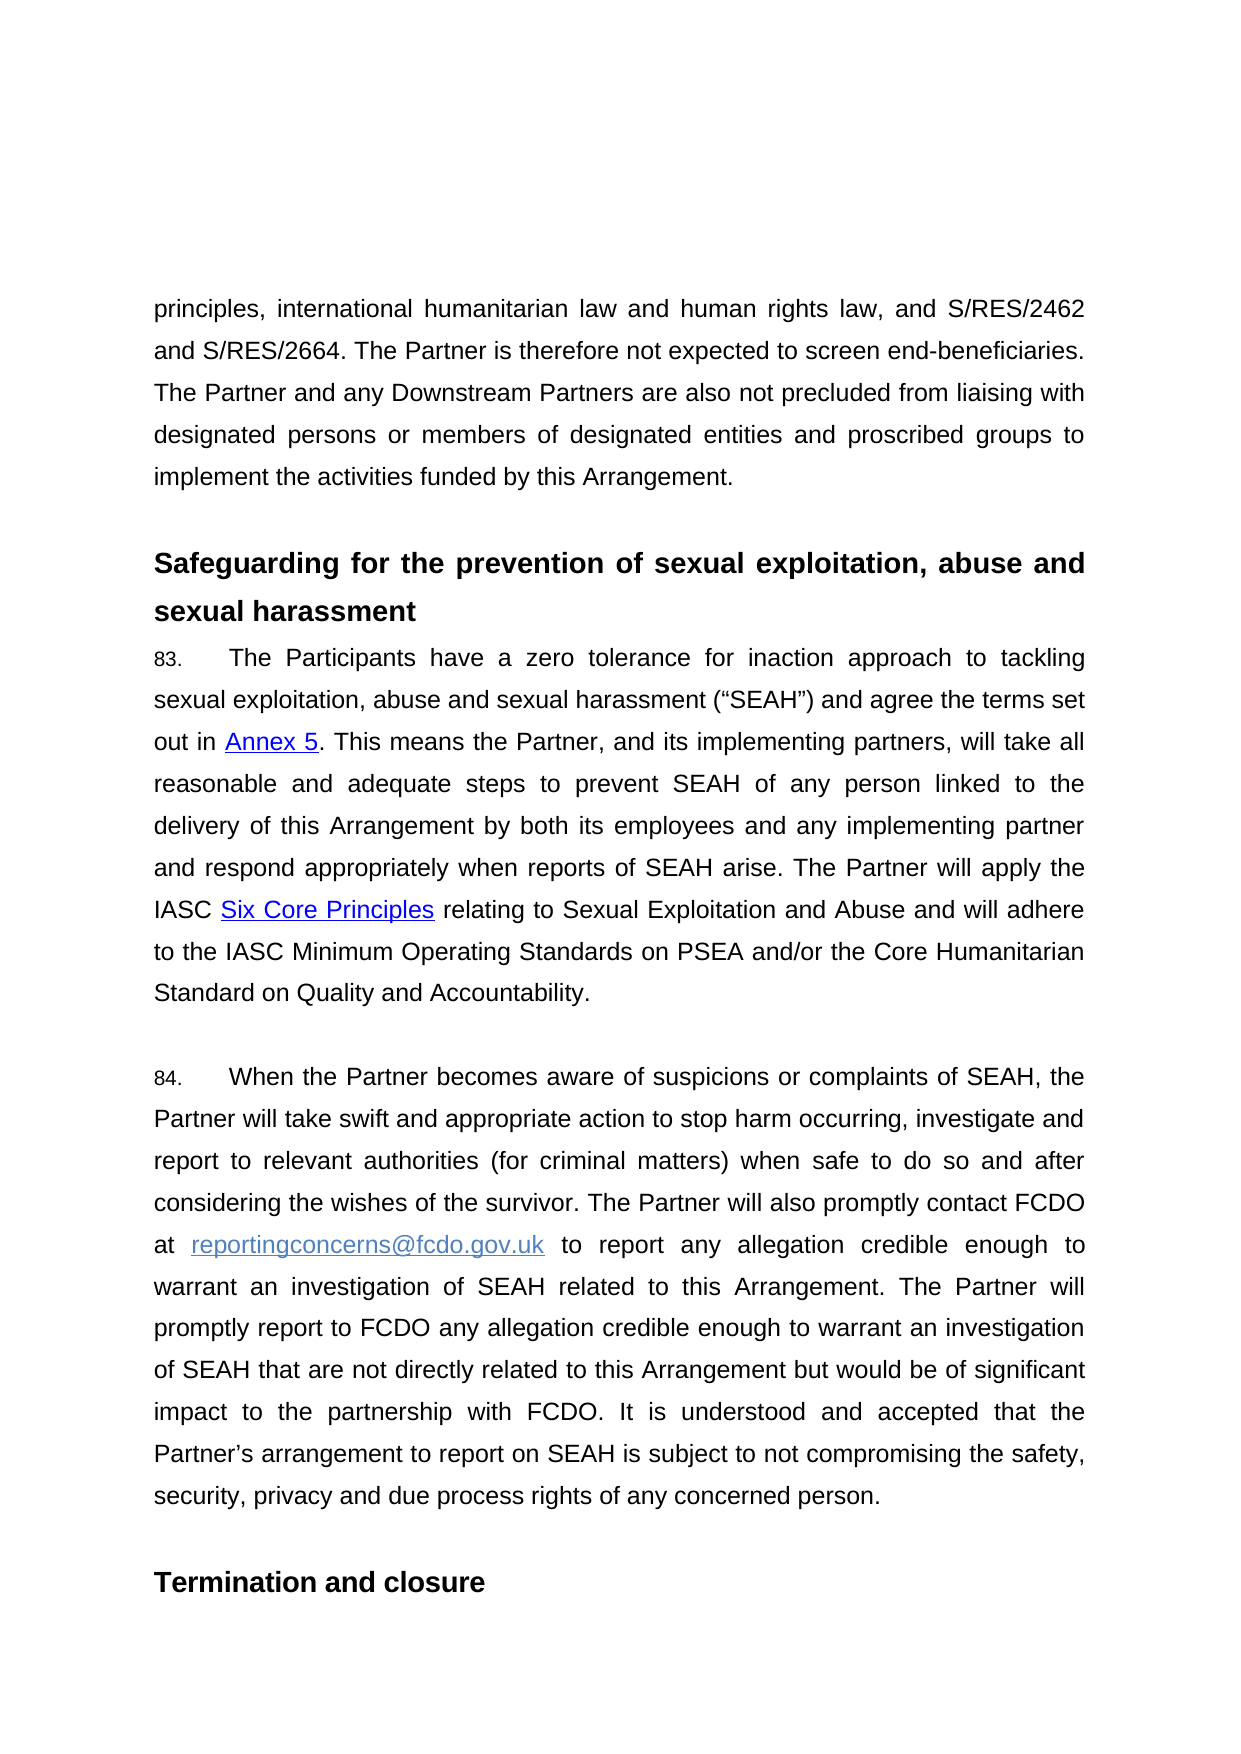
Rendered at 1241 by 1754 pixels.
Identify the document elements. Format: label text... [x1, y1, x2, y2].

text Termination and closure [153, 1566, 1087, 1598]
list principles, international humanitarian law and human rights law, and S/RES/2462 and S/RES/2664. The Partner is therefore not expected to screen end-beneficiaries. The Partner and any Downstream Partners are also not precluded from liaising with designated persons or members of designated entities and proscribed groups to implement the activities funded by this Arrangement. [153, 295, 1087, 491]
list When the Partner becomes aware of suspicions or complaints of SEAH, the Partner will take swift and appropriate action to stop harm occurring, investigate and report to relevant authorities (for criminal matters) when safe to do so and after considering the wishes of the survivor. The Partner will also promptly contact FCDO at reportingconcerns@fcdo.gov.uk to report any allegation credible enough to warrant an investigation of SEAH related to this Arrangement. The Partner will promptly report to FCDO any allegation credible enough to warrant an investigation of SEAH that are not directly related to this Arrangement but would be of significant impact to the partnership with FCDO. It is understood and accepted that the Partner’s arrangement to report on SEAH is subject to not compromising the safety, security, privacy and due process rights of any concerned person. [153, 1063, 1087, 1510]
text Safeguarding for the prevention of sexual exploitation, abuse and sexual harassment [153, 547, 1087, 628]
list The Participants have a zero tolerance for inaction approach to tackling sexual exploitation, abuse and sexual harassment (“SEAH”) and agree the terms set out in Annex 5. This means the Partner, and its implementing partners, will take all reasonable and adequate steps to prevent SEAH of any person linked to the delivery of this Arrangement by both its employees and any implementing partner and respond appropriately when reports of SEAH arise. The Partner will apply the IASC Six Core Principles relating to Sexual Exploitation and Abuse and will adhere to the IASC Minimum Operating Standards on PSEA and/or the Core Humanitarian Standard on Quality and Accountability. [153, 644, 1087, 1007]
